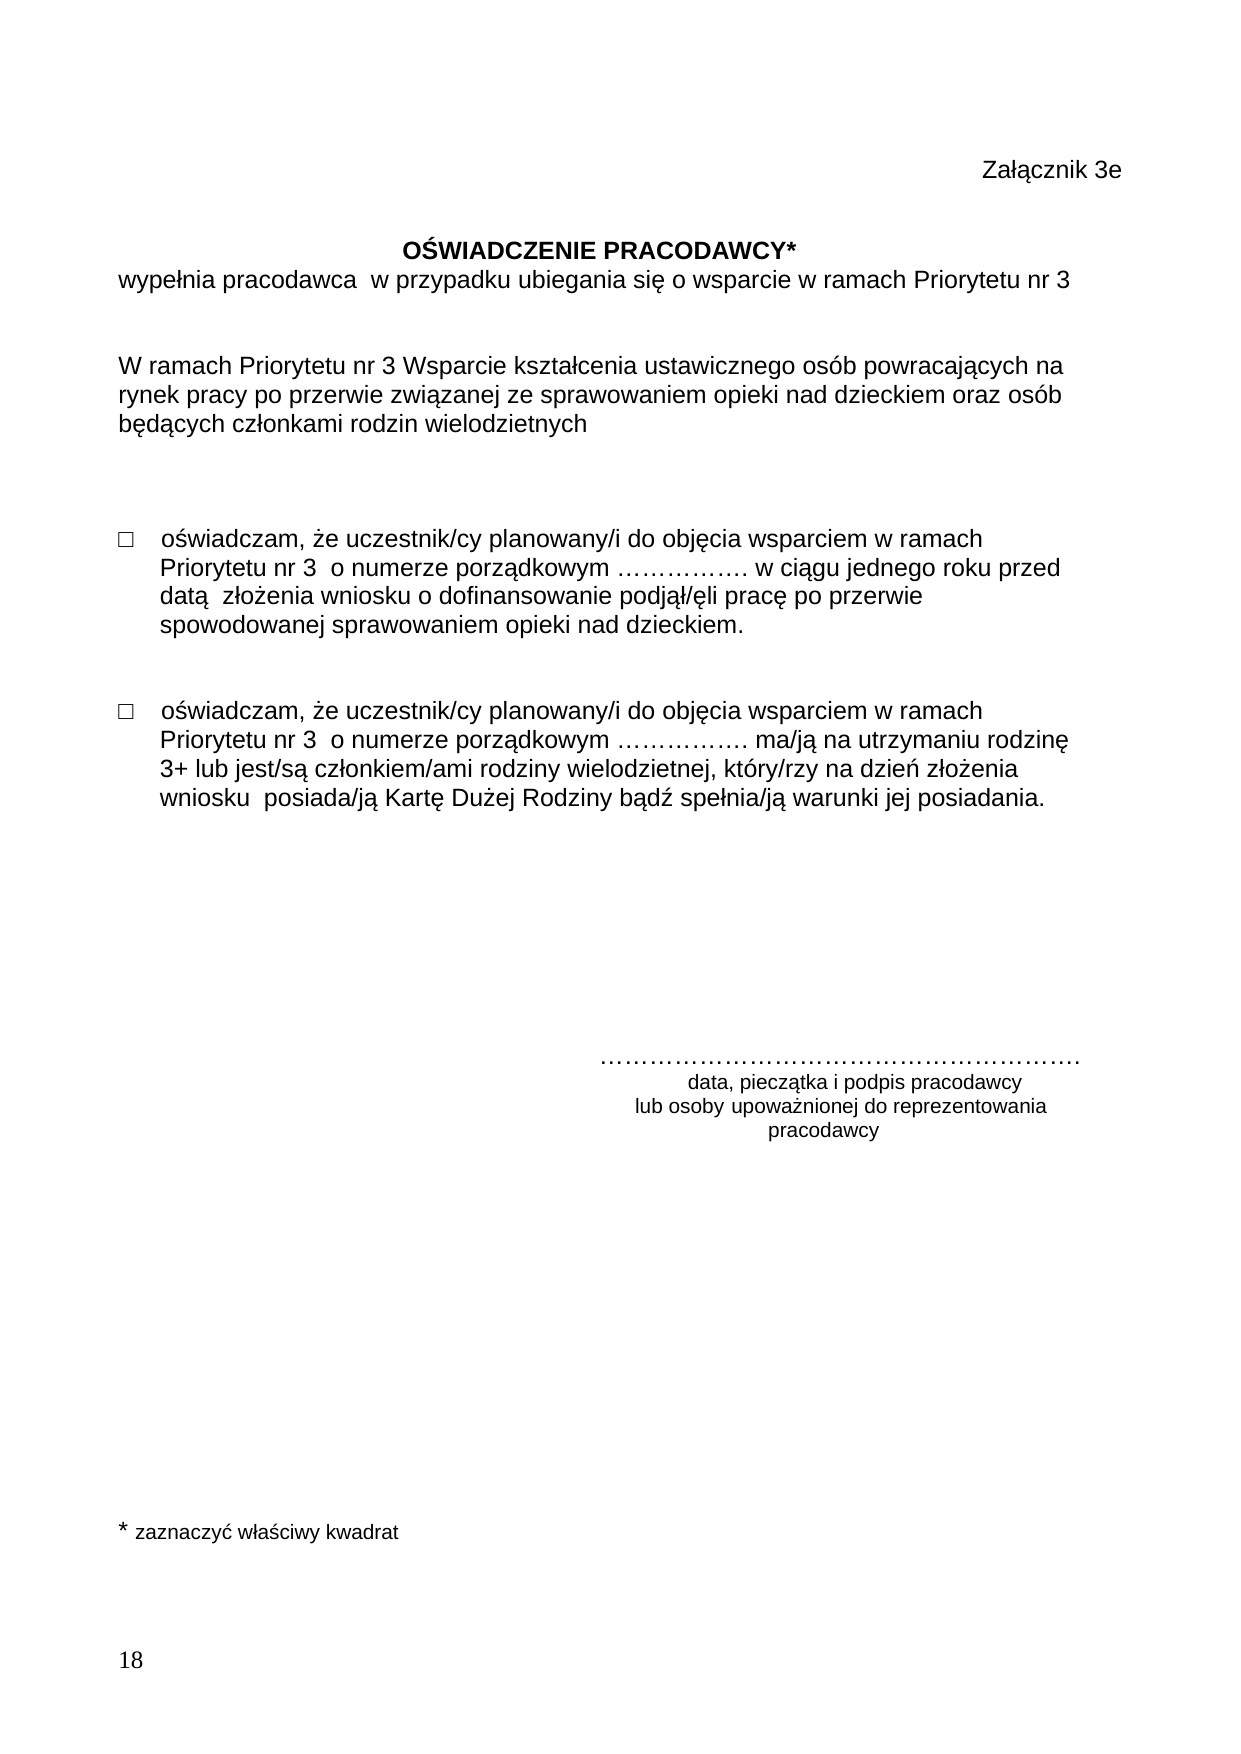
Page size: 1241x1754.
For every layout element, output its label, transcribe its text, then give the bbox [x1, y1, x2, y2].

text spowodowanej sprawowaniem opieki nad dzieckiem. [118, 610, 1080, 639]
text wypełnia pracodawca w przypadku ubiegania się o wsparcie w ramach Priorytetu nr 3 [118, 265, 1080, 294]
text …………………………………………………. [118, 1041, 1080, 1070]
text 3+ lub jest/są członkiem/ami rodziny wielodzietnej, który/rzy na dzień złożenia [118, 754, 1080, 782]
text W ramach Priorytetu nr 3 Wsparcie kształcenia ustawicznego osób powracających na rynek pracy po przerwie związanej ze sprawowaniem opieki nad dzieckiem oraz osób będących członkami rodzin wielodzietnych [118, 351, 1080, 437]
text □ oświadczam, że uczestnik/cy planowany/i do objęcia wsparciem w ramach [118, 524, 1080, 552]
text wniosku posiada/ją Kartę Dużej Rodziny bądź spełnia/ją warunki jej posiadania. [118, 782, 1080, 811]
text □ oświadczam, że uczestnik/cy planowany/i do objęcia wsparciem w ramach [118, 696, 1080, 725]
text datą złożenia wniosku o dofinansowanie podjął/ęli pracę po przerwie [118, 581, 1080, 610]
text Załącznik 3e [118, 155, 1122, 183]
text * zaznaczyć właściwy kwadrat [118, 1516, 1080, 1544]
text lub osoby upoważnionej do reprezentowania [118, 1094, 1080, 1118]
text OŚWIADCZENIE PRACODAWCY* [118, 236, 1080, 265]
text data, pieczątka i podpis pracodawcy [118, 1070, 1080, 1094]
text Priorytetu nr 3 o numerze porządkowym ……………. w ciągu jednego roku przed [118, 552, 1080, 581]
text pracodawcy [118, 1118, 1080, 1142]
text Priorytetu nr 3 o numerze porządkowym ……………. ma/ją na utrzymaniu rodzinę [118, 725, 1080, 754]
